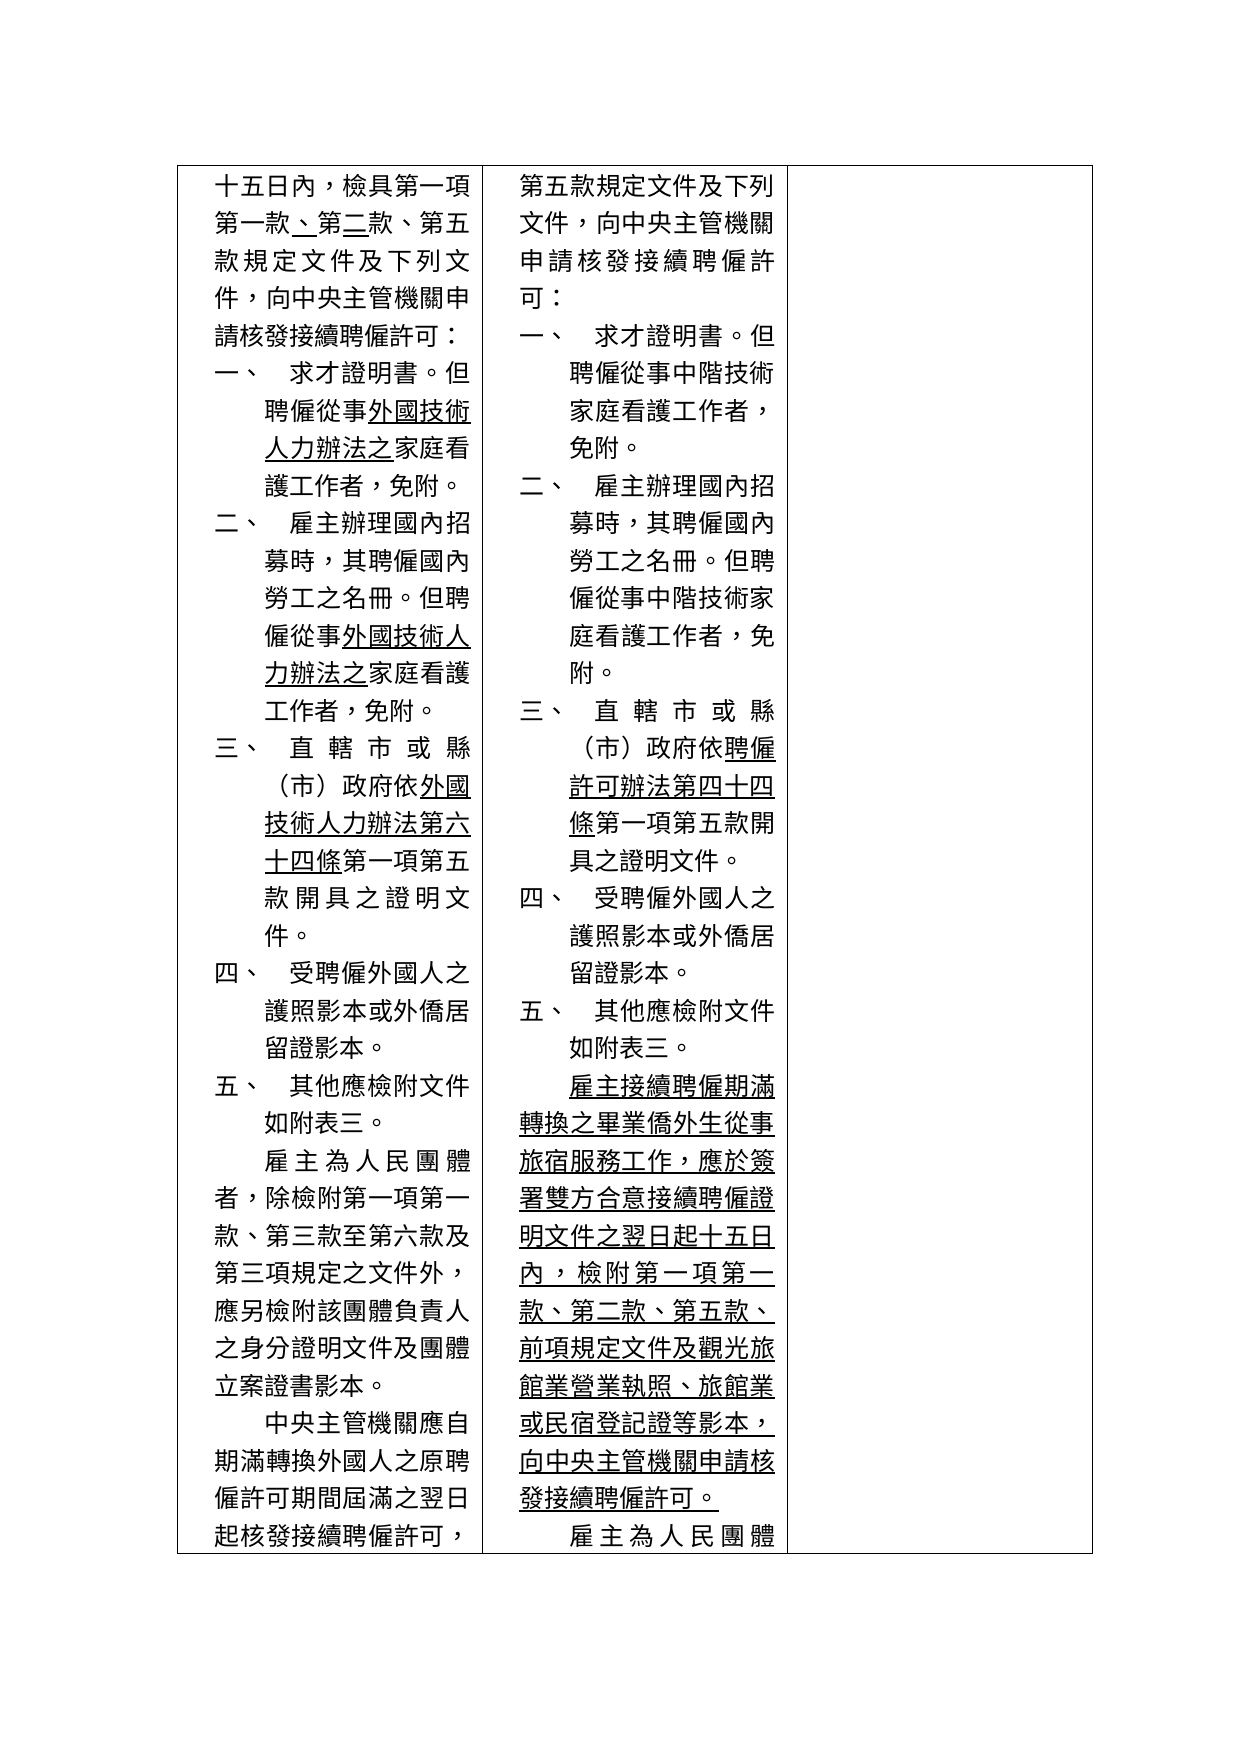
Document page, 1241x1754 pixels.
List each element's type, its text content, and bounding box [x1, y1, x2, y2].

table_cell [788, 166, 1092, 1553]
table_cell 第二十九條 雇主接續聘僱期滿轉換之第二類外國人，應於簽署雙方合意接續聘僱證明文件之翌日起十五日內，檢具下列文件向中央主管機關申請核發接續聘僱許可： 申請書。 申請人或公司負責人之身分證明文件；其公司登記證明、有限合夥登記證明、商業登記證明、工廠登記證明、旅館業登記證、民宿登記證或特許事業許可證等影本。但依相關法令規定，免辦工廠登記證明或特許事業許可證者，免附。 依前條規定，經當地主管機關核發受理通報之證明文件。 招募許可函正本。但接續聘僱外國技術人力者，免附。 審查費收據正本。 外國人向入出國管理機關申請居留之證明文件。 前項第四款招募許可函未具引進效力者，應另檢附入國引進許可函及名冊正本。 雇主接續聘僱期滿轉換之外國技術人力，應於簽署雙方合意接續聘僱證明文件之翌日起十五日內，檢具第一項第一款、第二款、第五款規定文件及下列文件，向中央主管機關申請核發接續聘僱許可： 求才證明書。但聘僱從事外國技術人力辦法之家庭看護工作者，免附。 雇主辦理國內招募時，其聘僱國內勞工之名冊。但聘僱從事外國技術人力辦法之家庭看護工作者，免附。 直轄市或縣（市）政府依外國技術人力辦法第六十四條第一項第五款開具之證明文件。 受聘僱外國人之護照影本或外僑居留證影本。 其他應檢附文件如附表三。 雇主為人民團體者，除檢附第一項第一款、第三款至第六款及第三項規定之文件外，應另檢附該團體負責人之身分證明文件及團體立案證書影本。 中央主管機關應自期滿轉換外國人之原聘僱許可期間屆滿之翌日起核發接續聘僱許可，許可期間最長為三年。但以遞補招募許可申請接續聘僱者，以補足所聘僱外國人原聘僱許可期間為限。 [178, 166, 482, 1553]
table_cell 第二十九條 雇主接續聘僱期滿轉換之第二類外國人，應於簽署雙方合意接續聘僱證明文件之翌日起十五日內，檢具下列文件向中央主管機關申請核發接續聘僱許可： 申請書。 申請人或公司負責人之身分證明文件；其公司登記證明、有限合夥登記證明、商業登記證明、工廠登記證明或特許事業許可證等影本。但依相關法令規定，免辦工廠登記證明或特許事業許可證者，免附。 依前條規定，經當地主管機關核發受理通報之證明文件。 招募許可函正本。但接續聘僱中階技術外國人者，免附。 審查費收據正本。 外國人向入出國管理機關申請居留之證明文件。 前項第四款招募許可函未具引進效力者，應另檢附入國引進許可函及名冊正本。 雇主接續聘僱期滿轉換之中階技術外國人，應於簽署雙方合意接續聘僱證明文件之翌日起十五日內，檢具第一項第一款至第三款、第五款規定文件及下列文件，向中央主管機關申請核發接續聘僱許可： 求才證明書。但聘僱從事中階技術家庭看護工作者，免附。 雇主辦理國內招募時，其聘僱國內勞工之名冊。但聘僱從事中階技術家庭看護工作者，免附。 直轄市或縣（市）政府依聘僱許可辦法第四十四條第一項第五款開具之證明文件。 受聘僱外國人之護照影本或外僑居留證影本。 其他應檢附文件如附表三。 雇主接續聘僱期滿轉換之畢業僑外生從事旅宿服務工作，應於簽署雙方合意接續聘僱證明文件之翌日起十五日內，檢附第一項第一款、第二款、第五款、前項規定文件及觀光旅館業營業執照、旅館業或民宿登記證等影本，向中央主管機關申請核發接續聘僱許可。 雇主為人民團體者，除檢附第一項第一款、第三款至第六款及第三項規定之文件外，應另檢附該團體負責人之身分證明文件及團體立案證書影本。 中央主管機關應自期滿轉換外國人之原聘僱許可期間屆滿之翌日起核發接續聘僱許可，許可期間最長為三年。但以遞補招募許可申請接續聘僱者，以補足所聘僱外國人原聘僱許可期間為限。 [483, 166, 787, 1553]
